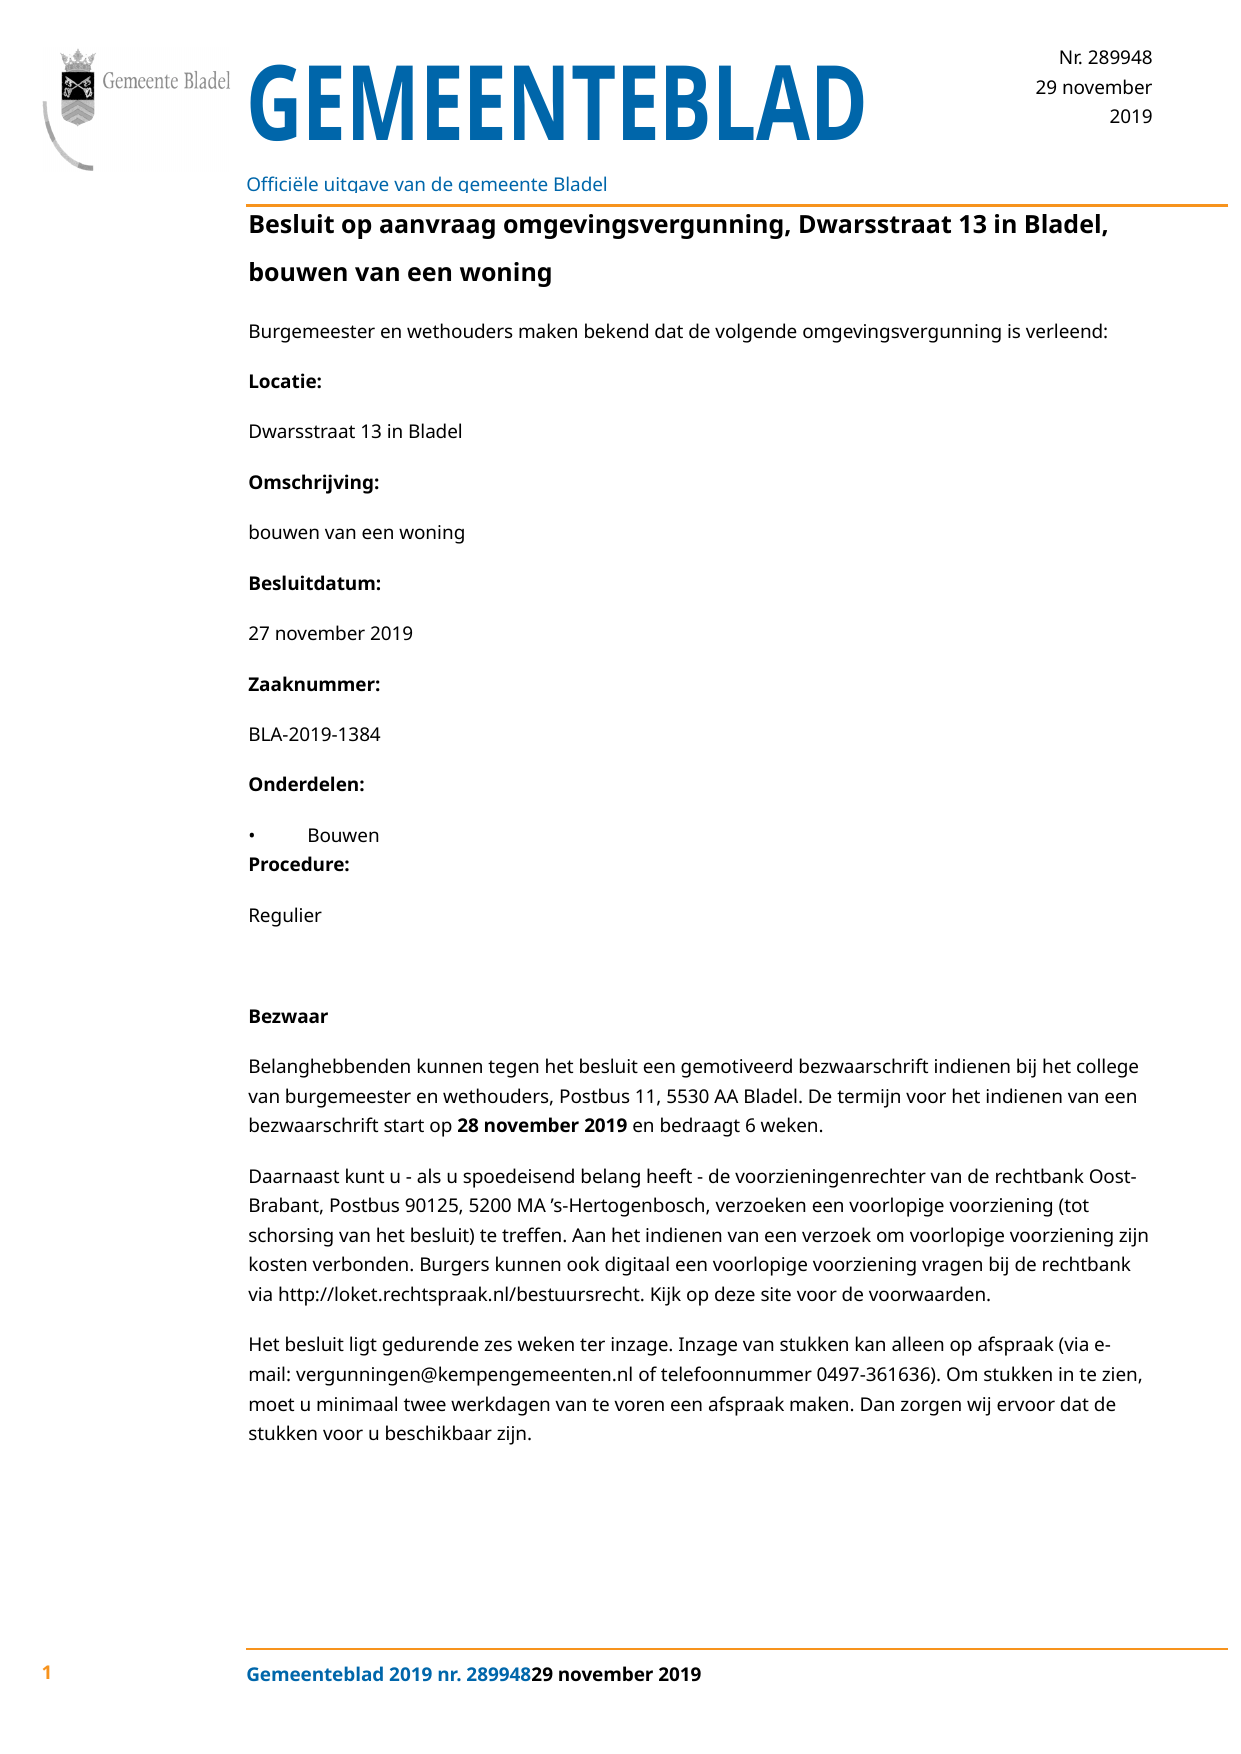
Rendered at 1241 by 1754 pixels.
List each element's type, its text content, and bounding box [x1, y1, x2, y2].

text BLA-2019-1384 [248, 721, 1152, 747]
text Bezwaar [248, 1003, 1152, 1029]
text Belanghebbenden kunnen tegen het besluit een gemotiveerd bezwaarschrift indienen bij het college van burgemeester en wethouders, Postbus 11, 5530 AA Bladel. De termijn voor het indienen van een bezwaarschrift start op 28 november 2019 en bedraagt 6 weken. [248, 1053, 1152, 1138]
text Omschrijving: [248, 469, 1152, 495]
text Burgemeester en wethouders maken bekend dat de volgende omgevingsvergunning is verleend: [248, 318, 1152, 344]
text Procedure: [248, 852, 1152, 877]
list Bouwen [248, 822, 1152, 848]
text Daarnaast kunt u - als u spoedeisend belang heeft - de voorzieningenrechter van de rechtbank Oost-Brabant, Postbus 90125, 5200 MA ’s-Hertogenbosch, verzoeken een voorlopige voorziening (tot schorsing van het besluit) te treffen. Aan het indienen van een verzoek om voorlopige voorziening zijn kosten verbonden. Burgers kunnen ook digitaal een voorlopige voorziening vragen bij de rechtbank via http://loket.rechtspraak.nl/bestuursrecht. Kijk op deze site voor de voorwaarden. [248, 1163, 1152, 1307]
text Dwarsstraat 13 in Bladel [248, 419, 1152, 444]
text Onderdelen: [248, 772, 1152, 797]
text Locatie: [248, 368, 1152, 394]
text 27 november 2019 [248, 620, 1152, 646]
text Regulier [248, 902, 1152, 928]
text Besluitdatum: [248, 570, 1152, 596]
text Zaaknummer: [248, 671, 1152, 697]
text Het besluit ligt gedurende zes weken ter inzage. Inzage van stukken kan alleen op afspraak (via e-mail: vergunningen@kempengemeenten.nl of telefoonnummer 0497-361636). Om stukken in te zien, moet u minimaal twee werkdagen van te voren een afspraak maken. Dan zorgen wij ervoor dat de stukken voor u beschikbaar zijn. [248, 1332, 1152, 1446]
text bouwen van een woning [248, 519, 1152, 545]
picture [41, 47, 231, 172]
text Besluit op aanvraag omgevingsvergunning, Dwarsstraat 13 in Bladel, bouwen van een woning [248, 207, 1152, 288]
